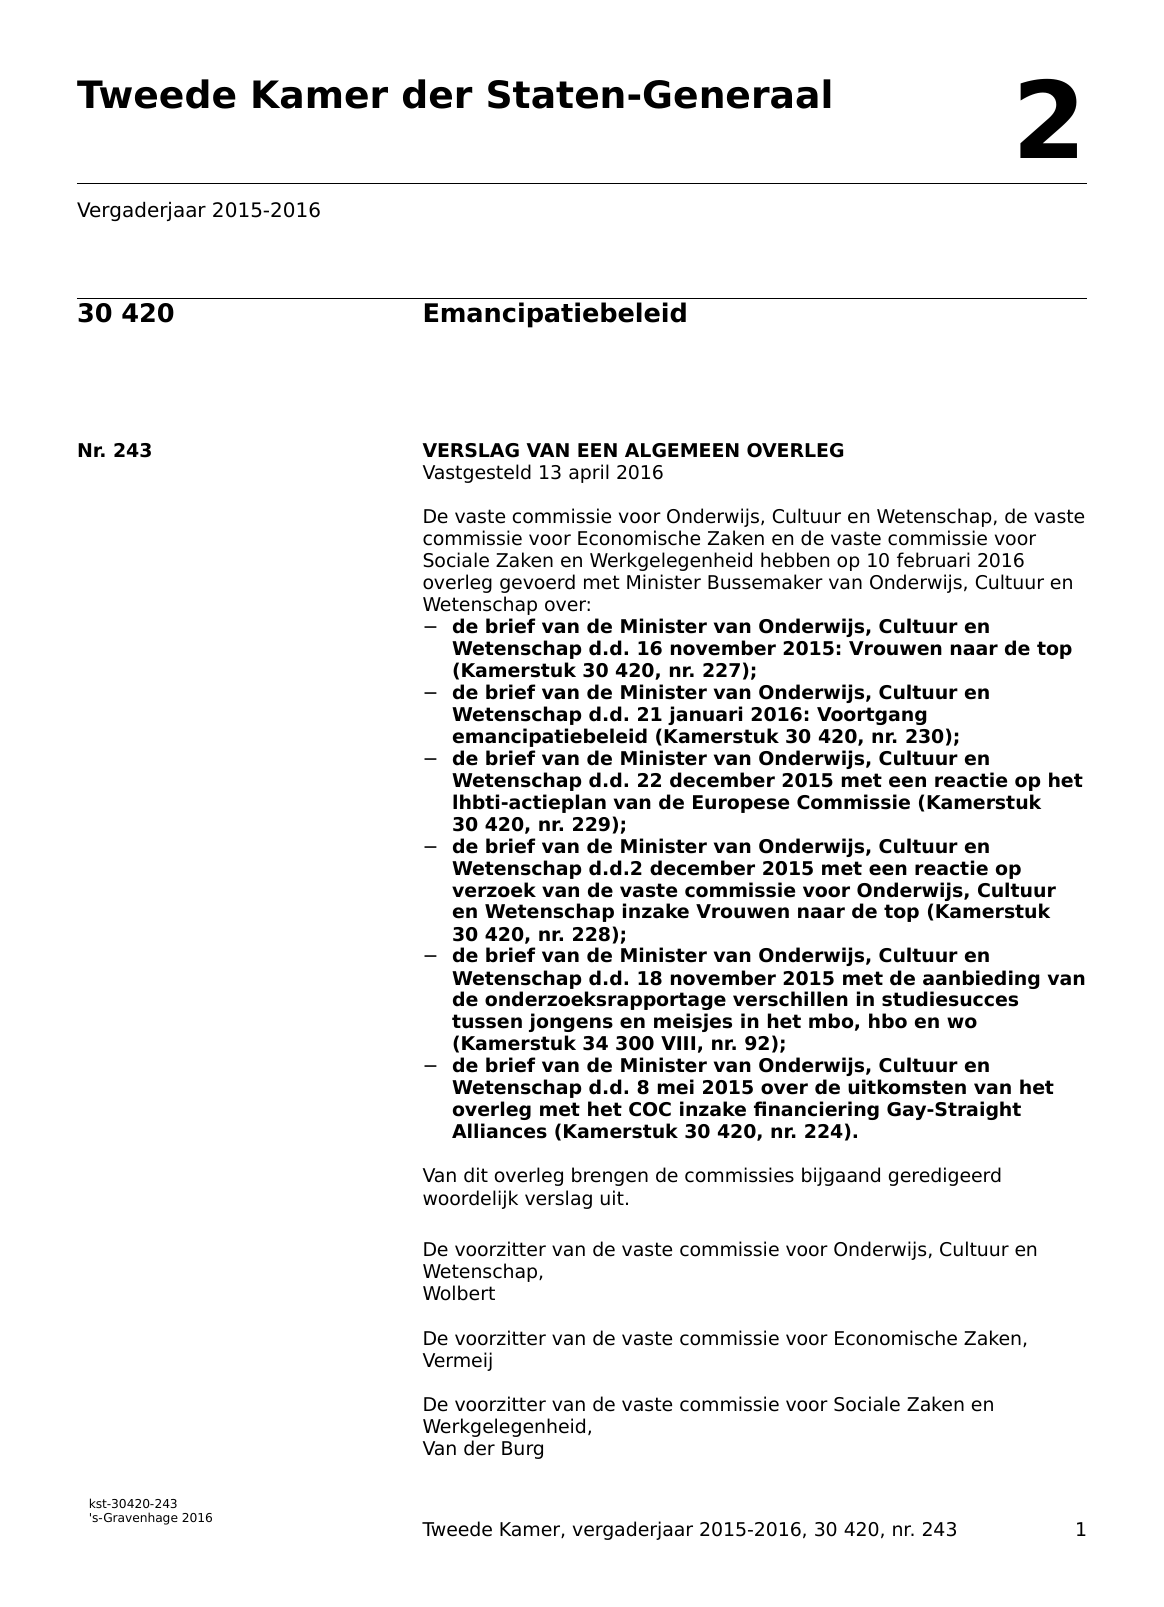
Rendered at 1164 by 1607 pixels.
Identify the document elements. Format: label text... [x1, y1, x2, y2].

subtitle Nr. 243 VERSLAG VAN EEN ALGEMEEN OVERLEG [77, 440, 1087, 462]
text De vaste commissie voor Onderwijs, Cultuur en Wetenschap, de vaste commissie voor Economische Zaken en de vaste commissie voor Sociale Zaken en Werkgelegenheid hebben op 10 februari 2016 overleg gevoerd met Minister Bussemaker van Onderwijs, Cultuur en Wetenschap over: [422, 506, 1087, 616]
text − de brief van de Minister van Onderwijs, Cultuur en Wetenschap d.d. 8 mei 2015 over de uitkomsten van het overleg met het COC inzake financiering Gay-Straight Alliances (Kamerstuk 30 420, nr. 224). [422, 1055, 1087, 1143]
text 's-Gravenhage 2016 [88, 1511, 323, 1525]
text De voorzitter van de vaste commissie voor Economische Zaken, Vermeij [422, 1327, 1087, 1371]
text − de brief van de Minister van Onderwijs, Cultuur en Wetenschap d.d. 18 november 2015 met de aanbieding van de onderzoeksrapportage verschillen in studiesucces tussen jongens en meisjes in het mbo, hbo en wo (Kamerstuk 34 300 VIII, nr. 92); [422, 945, 1087, 1055]
table_cell Vergaderjaar 2015-2016 [77, 184, 1087, 298]
text − de brief van de Minister van Onderwijs, Cultuur en Wetenschap d.d. 22 december 2015 met een reactie op het lhbti-actieplan van de Europese Commissie (Kamerstuk 30 420, nr. 229); [422, 748, 1087, 836]
table_header 2 [886, 59, 1087, 183]
text De voorzitter van de vaste commissie voor Sociale Zaken en Werkgelegenheid, Van der Burg [422, 1394, 1087, 1459]
text − de brief van de Minister van Onderwijs, Cultuur en Wetenschap d.d.2 december 2015 met een reactie op verzoek van de vaste commissie voor Onderwijs, Cultuur en Wetenschap inzake Vrouwen naar de top (Kamerstuk 30 420, nr. 228); [422, 836, 1087, 945]
text − de brief van de Minister van Onderwijs, Cultuur en Wetenschap d.d. 21 januari 2016: Voortgang emancipatiebeleid (Kamerstuk 30 420, nr. 230); [422, 682, 1087, 748]
text kst-30420-243 [88, 1497, 323, 1511]
table_header Tweede Kamer der Staten-Generaal [77, 59, 886, 183]
subtitle 30 420 Emancipatiebeleid [77, 299, 1087, 329]
text Vastgesteld 13 april 2016 [422, 462, 1087, 484]
text Van dit overleg brengen de commissies bijgaand geredigeerd woordelijk verslag uit. [422, 1165, 1087, 1209]
text − de brief van de Minister van Onderwijs, Cultuur en Wetenschap d.d. 16 november 2015: Vrouwen naar de top (Kamerstuk 30 420, nr. 227); [422, 616, 1087, 682]
text De voorzitter van de vaste commissie voor Onderwijs, Cultuur en Wetenschap, Wolbert [422, 1239, 1087, 1305]
